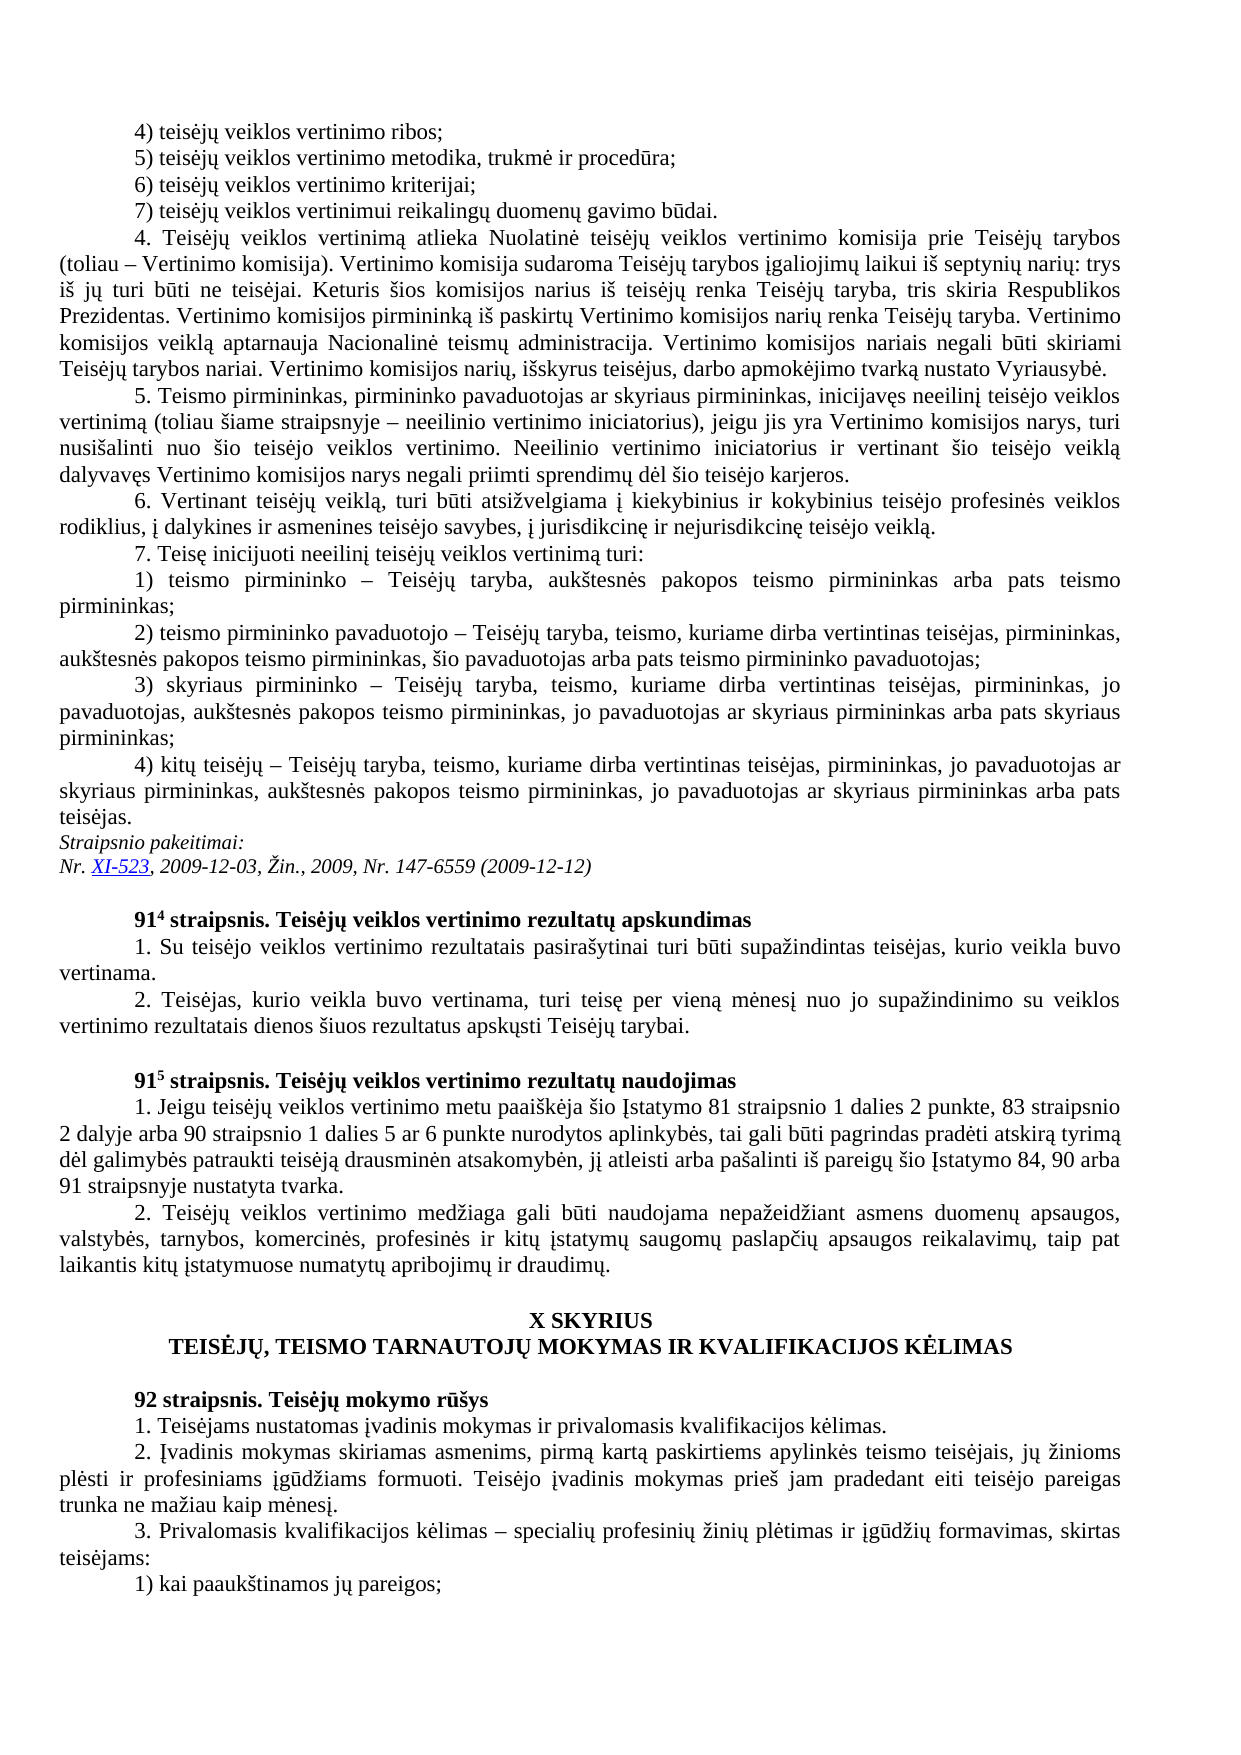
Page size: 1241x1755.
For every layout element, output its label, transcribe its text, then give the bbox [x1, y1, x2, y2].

text 4. Teisėjų veiklos vertinimą atlieka Nuolatinė teisėjų veiklos vertinimo komisija prie Teisėjų tarybos (toliau – Vertinimo komisija). Vertinimo komisija sudaroma Teisėjų tarybos įgaliojimų laikui iš septynių narių: trys iš jų turi būti ne teisėjai. Keturis šios komisijos narius iš teisėjų renka Teisėjų taryba, tris skiria Respublikos Prezidentas. Vertinimo komisijos pirmininką iš paskirtų Vertinimo komisijos narių renka Teisėjų taryba. Vertinimo komisijos veiklą aptarnauja Nacionalinė teismų administracija. Vertinimo komisijos nariais negali būti skiriami Teisėjų tarybos nariai. Vertinimo komisijos narių, išskyrus teisėjus, darbo apmokėjimo tvarką nustato Vyriausybė. [59, 223, 1122, 382]
text 6) teisėjų veiklos vertinimo kriterijai; [59, 171, 1122, 197]
text 1. Jeigu teisėjų veiklos vertinimo metu paaiškėja šio Įstatymo 81 straipsnio 1 dalies 2 punkte, 83 straipsnio 2 dalyje arba 90 straipsnio 1 dalies 5 ar 6 punkte nurodytos aplinkybės, tai gali būti pagrindas pradėti atskirą tyrimą dėl galimybės patraukti teisėją drausminėn atsakomybėn, jį atleisti arba pašalinti iš pareigų šio Įstatymo 84, 90 arba 91 straipsnyje nustatyta tvarka. [59, 1093, 1122, 1199]
text 915 straipsnis. Teisėjų veiklos vertinimo rezultatų naudojimas [59, 1067, 1122, 1093]
text Straipsnio pakeitimai: [59, 830, 1122, 854]
text 3) skyriaus pirmininko – Teisėjų taryba, teismo, kuriame dirba vertintinas teisėjas, pirmininkas, jo pavaduotojas, aukštesnės pakopos teismo pirmininkas, jo pavaduotojas ar skyriaus pirmininkas arba pats skyriaus pirmininkas; [59, 672, 1122, 751]
text X SKYRIUS [59, 1307, 1122, 1333]
text 4) teisėjų veiklos vertinimo ribos; [59, 118, 1122, 144]
text 2. Teisėjas, kurio veikla buvo vertinama, turi teisę per vieną mėnesį nuo jo supažindinimo su veiklos vertinimo rezultatais dienos šiuos rezultatus apskųsti Teisėjų tarybai. [59, 986, 1122, 1038]
text 1) kai paaukštinamos jų pareigos; [59, 1570, 1122, 1597]
text 5. Teismo pirmininkas, pirmininko pavaduotojas ar skyriaus pirmininkas, inicijavęs neeilinį teisėjo veiklos vertinimą (toliau šiame straipsnyje – neeilinio vertinimo iniciatorius), jeigu jis yra Vertinimo komisijos narys, turi nusišalinti nuo šio teisėjo veiklos vertinimo. Neeilinio vertinimo iniciatorius ir vertinant šio teisėjo veiklą dalyvavęs Vertinimo komisijos narys negali priimti sprendimų dėl šio teisėjo karjeros. [59, 382, 1122, 487]
text 7. Teisę inicijuoti neeilinį teisėjų veiklos vertinimą turi: [59, 540, 1122, 566]
text 5) teisėjų veiklos vertinimo metodika, trukmė ir procedūra; [59, 144, 1122, 171]
text 1. Su teisėjo veiklos vertinimo rezultatais pasirašytinai turi būti supažindintas teisėjas, kurio veikla buvo vertinama. [59, 933, 1122, 986]
text 1. Teisėjams nustatomas įvadinis mokymas ir privalomasis kvalifikacijos kėlimas. [59, 1412, 1122, 1438]
text 1) teismo pirmininko – Teisėjų taryba, aukštesnės pakopos teismo pirmininkas arba pats teismo pirmininkas; [59, 566, 1122, 619]
text 2. Teisėjų veiklos vertinimo medžiaga gali būti naudojama nepažeidžiant asmens duomenų apsaugos, valstybės, tarnybos, komercinės, profesinės ir kitų įstatymų saugomų paslapčių apsaugos reikalavimų, taip pat laikantis kitų įstatymuose numatytų apribojimų ir draudimų. [59, 1199, 1122, 1278]
text 3. Privalomasis kvalifikacijos kėlimas – specialių profesinių žinių plėtimas ir įgūdžių formavimas, skirtas teisėjams: [59, 1517, 1122, 1570]
text TEISĖJŲ, TEISMO TARNAUTOJŲ MOKYMAS IR KVALIFIKACIJOS KĖLIMAS [59, 1333, 1122, 1359]
text 2. Įvadinis mokymas skiriamas asmenims, pirmą kartą paskirtiems apylinkės teismo teisėjais, jų žinioms plėsti ir profesiniams įgūdžiams formuoti. Teisėjo įvadinis mokymas prieš jam pradedant eiti teisėjo pareigas trunka ne mažiau kaip mėnesį. [59, 1438, 1122, 1517]
text 4) kitų teisėjų – Teisėjų taryba, teismo, kuriame dirba vertintinas teisėjas, pirmininkas, jo pavaduotojas ar skyriaus pirmininkas, aukštesnės pakopos teismo pirmininkas, jo pavaduotojas ar skyriaus pirmininkas arba pats teisėjas. [59, 751, 1122, 830]
text Nr. XI-523, 2009-12-03, Žin., 2009, Nr. 147-6559 (2009-12-12) [59, 854, 1122, 878]
text 2) teismo pirmininko pavaduotojo – Teisėjų taryba, teismo, kuriame dirba vertintinas teisėjas, pirmininkas, aukštesnės pakopos teismo pirmininkas, šio pavaduotojas arba pats teismo pirmininko pavaduotojas; [59, 619, 1122, 672]
text 7) teisėjų veiklos vertinimui reikalingų duomenų gavimo būdai. [59, 197, 1122, 223]
text 6. Vertinant teisėjų veiklą, turi būti atsižvelgiama į kiekybinius ir kokybinius teisėjo profesinės veiklos rodiklius, į dalykines ir asmenines teisėjo savybes, į jurisdikcinę ir nejurisdikcinę teisėjo veiklą. [59, 487, 1122, 540]
text 92 straipsnis. Teisėjų mokymo rūšys [59, 1386, 1122, 1412]
text 914 straipsnis. Teisėjų veiklos vertinimo rezultatų apskundimas [59, 907, 1122, 933]
